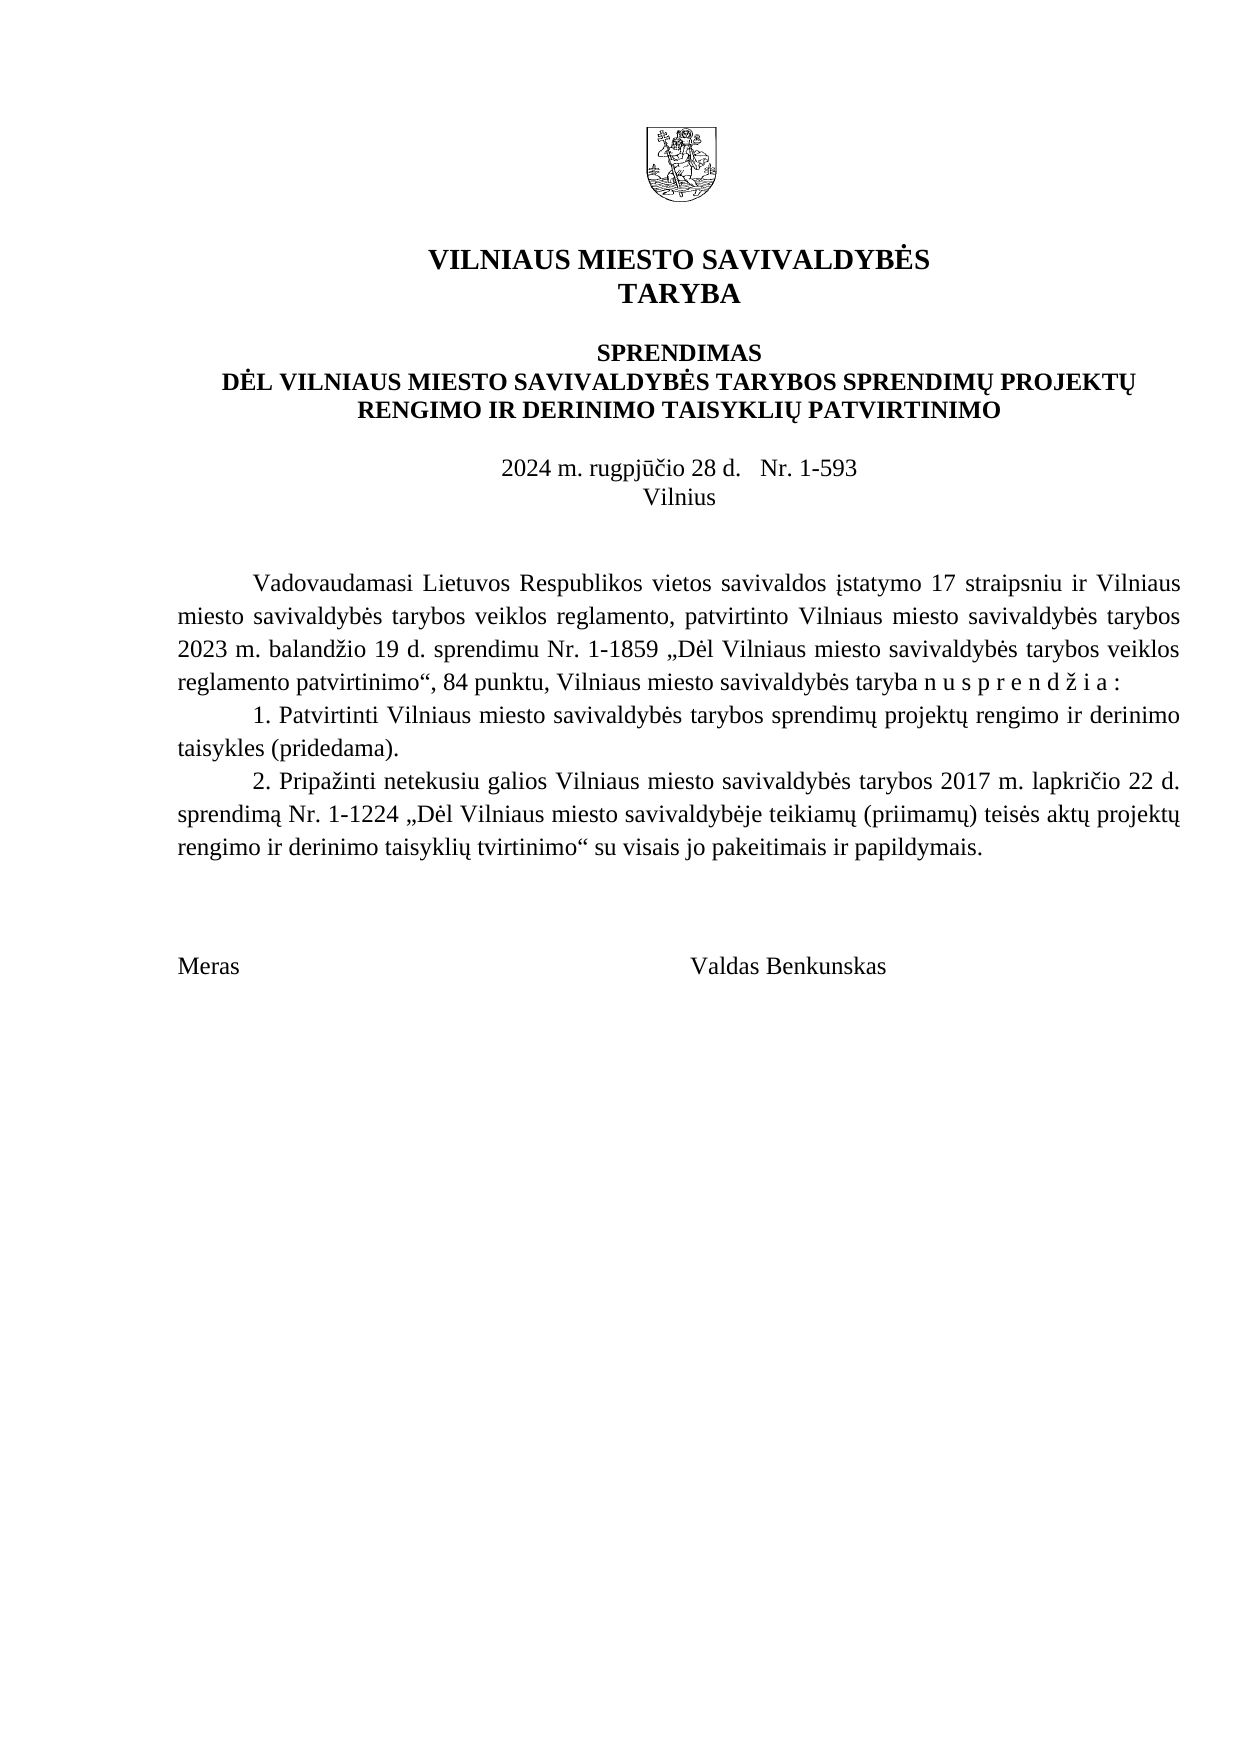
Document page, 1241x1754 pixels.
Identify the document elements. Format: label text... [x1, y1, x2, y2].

text TARYBA [177, 276, 1181, 309]
text SPRENDIMAS [177, 338, 1181, 367]
text 2024 m. rugpjūčio 28 d. Nr. 1-593 [177, 453, 1181, 482]
text 1. Patvirtinti Vilniaus miesto savivaldybės tarybos sprendimų projektų rengimo ir derinimo taisykles (pridedama). [177, 700, 1181, 762]
text Vilnius [177, 482, 1181, 511]
text VILNIAUS MIESTO SAVIVALDYBĖS [177, 242, 1181, 276]
text Vadovaudamasi Lietuvos Respublikos vietos savivaldos įstatymo 17 straipsniu ir Vilniaus miesto savivaldybės tarybos veiklos reglamento, patvirtinto Vilniaus miesto savivaldybės tarybos 2023 m. balandžio 19 d. sprendimu Nr. 1-1859 „Dėl Vilniaus miesto savivaldybės tarybos veiklos reglamento patvirtinimo“, 84 punktu, Vilniaus miesto savivaldybės taryba n u s p r e n d ž i a : [177, 568, 1181, 696]
text Meras Valdas Benkunskas [177, 951, 1181, 980]
text 2. Pripažinti netekusiu galios Vilniaus miesto savivaldybės tarybos 2017 m. lapkričio 22 d. sprendimą Nr. 1-1224 „Dėl Vilniaus miesto savivaldybėje teikiamų (priimamų) teisės aktų projektų rengimo ir derinimo taisyklių tvirtinimo“ su visais jo pakeitimais ir papildymais. [177, 766, 1181, 861]
text DĖL VILNIAUS MIESTO SAVIVALDYBĖS TARYBOS SPRENDIMŲ PROJEKTŲ RENGIMO IR DERINIMO TAISYKLIŲ PATVIRTINIMO [177, 367, 1181, 424]
